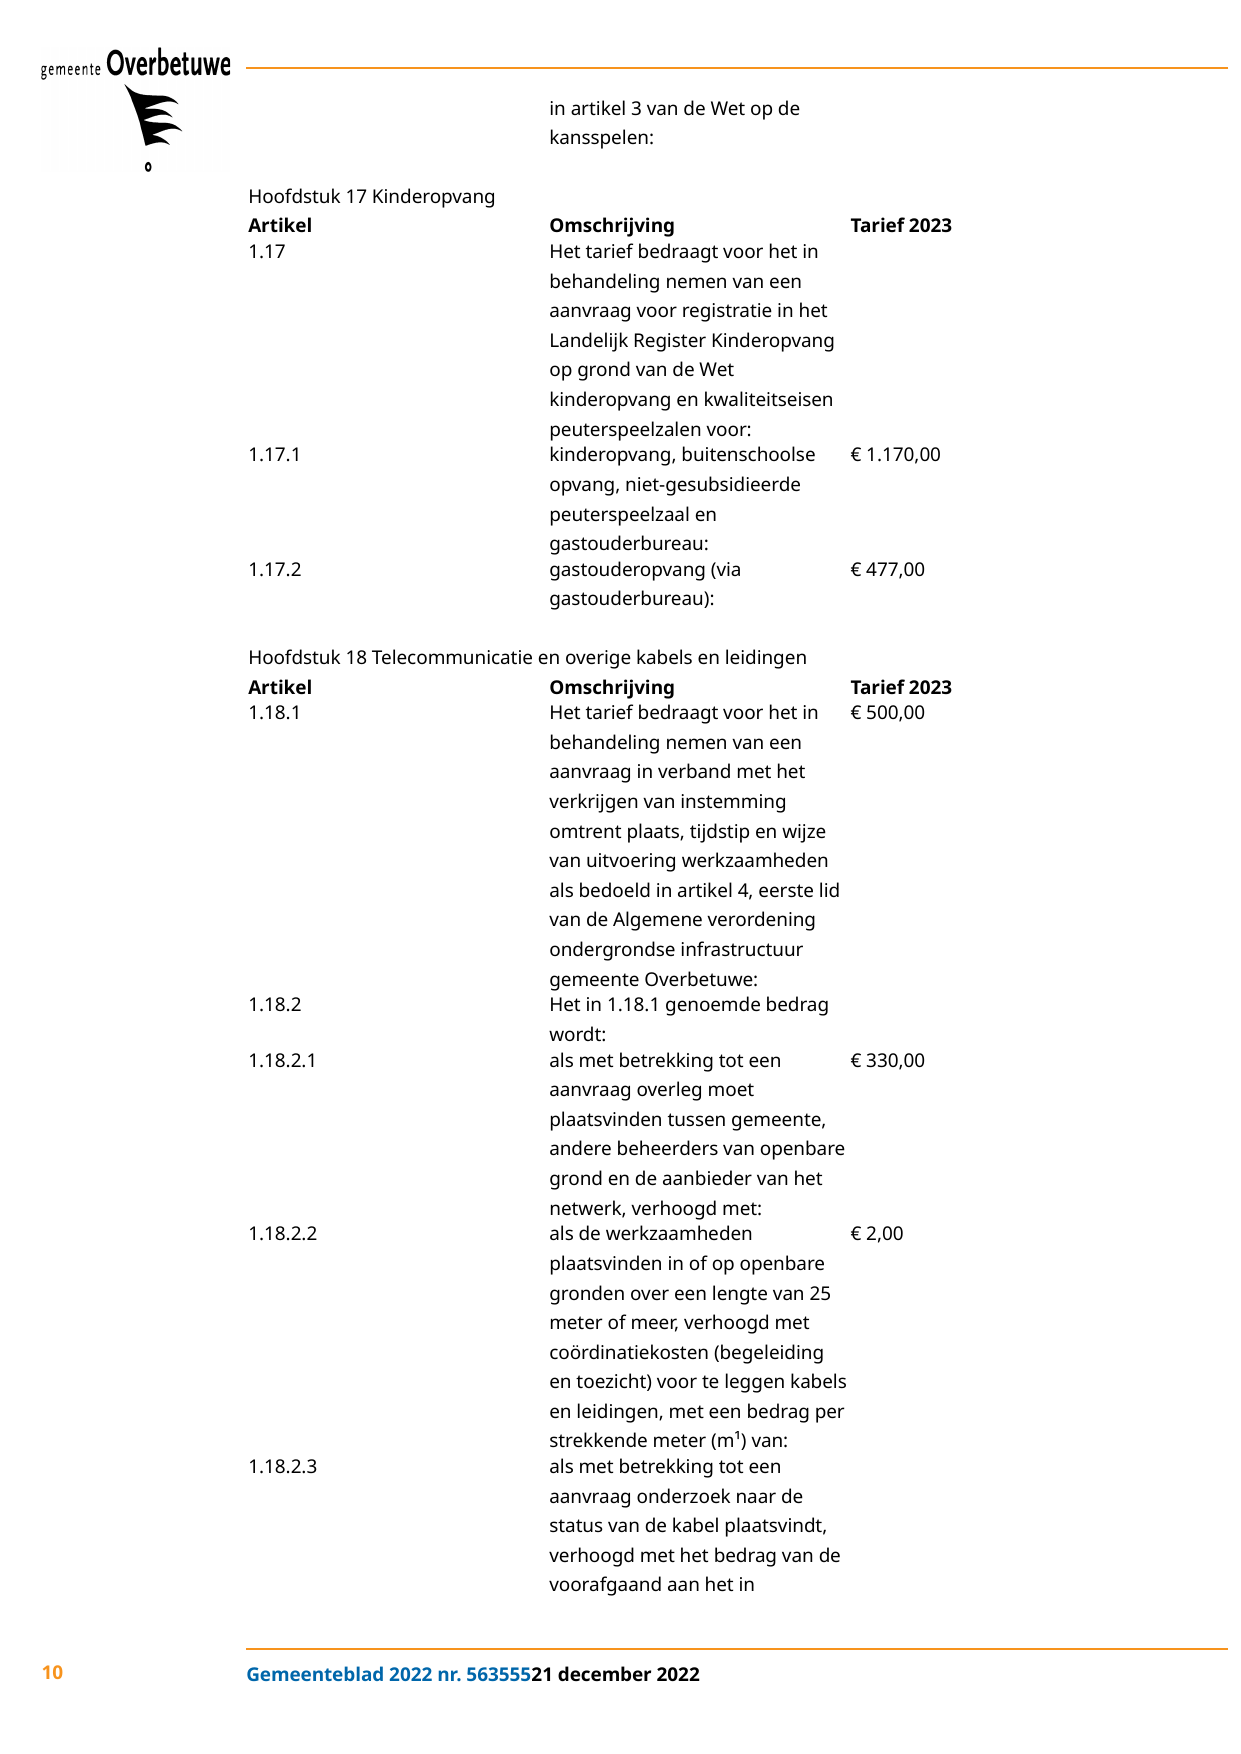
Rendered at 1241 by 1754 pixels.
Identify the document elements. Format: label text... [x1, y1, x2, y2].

table_cell [850, 238, 1152, 442]
table_header Omschrijving [549, 213, 850, 238]
table_cell € 500,00 [850, 700, 1152, 992]
table_cell 1.18.2 [248, 992, 549, 1047]
table_cell als met betrekking tot een aanvraag onderzoek naar de status van de kabel plaatsvindt, verhoogd met het bedrag van de voorafgaand aan het in [549, 1453, 850, 1597]
table_cell 1.17 [248, 238, 549, 442]
table_cell € 2,00 [850, 1221, 1152, 1453]
table_header Artikel [248, 213, 549, 238]
table_cell € 477,00 [850, 556, 1152, 611]
table_header Omschrijving [549, 674, 850, 699]
table_cell [248, 95, 549, 150]
text Hoofdstuk 18 Telecommunicatie en overige kabels en leidingen [248, 644, 1152, 670]
table_cell 1.18.2.2 [248, 1221, 549, 1453]
table_cell € 330,00 [850, 1047, 1152, 1221]
table_cell kinderopvang, buitenschoolse opvang, niet-gesubsidieerde peuterspeelzaal en gastouderbureau: [549, 442, 850, 556]
table_cell gastouderopvang (via gastouderbureau): [549, 556, 850, 611]
table_cell 1.18.2.1 [248, 1047, 549, 1221]
table_cell 1.17.2 [248, 556, 549, 611]
table_cell als met betrekking tot een aanvraag overleg moet plaatsvinden tussen gemeente, andere beheerders van openbare grond en de aanbieder van het netwerk, verhoogd met: [549, 1047, 850, 1221]
table_cell [850, 95, 1152, 150]
table_cell in artikel 3 van de Wet op de kansspelen: [549, 95, 850, 150]
table_cell als de werkzaamheden plaatsvinden in of op openbare gronden over een lengte van 25 meter of meer, verhoogd met coördinatiekosten (begeleiding en toezicht) voor te leggen kabels en leidingen, met een bedrag per strekkende meter (m¹) van: [549, 1221, 850, 1453]
table_header Artikel [248, 674, 549, 699]
picture [41, 47, 231, 172]
table_cell [850, 1453, 1152, 1597]
table_header Tarief 2023 [850, 674, 1152, 699]
table_header Tarief 2023 [850, 213, 1152, 238]
table_cell € 1.170,00 [850, 442, 1152, 556]
table_cell 1.18.1 [248, 700, 549, 992]
table_cell Het tarief bedraagt voor het in behandeling nemen van een aanvraag voor registratie in het Landelijk Register Kinderopvang op grond van de Wet kinderopvang en kwaliteitseisen peuterspeelzalen voor: [549, 238, 850, 442]
table_cell Het tarief bedraagt voor het in behandeling nemen van een aanvraag in verband met het verkrijgen van instemming omtrent plaats, tijdstip en wijze van uitvoering werkzaamheden als bedoeld in artikel 4, eerste lid van de Algemene verordening ondergrondse infrastructuur gemeente Overbetuwe: [549, 700, 850, 992]
table_cell 1.17.1 [248, 442, 549, 556]
text Hoofdstuk 17 Kinderopvang [248, 183, 1152, 209]
table_cell 1.18.2.3 [248, 1453, 549, 1597]
table_cell Het in 1.18.1 genoemde bedrag wordt: [549, 992, 850, 1047]
table_cell [850, 992, 1152, 1047]
